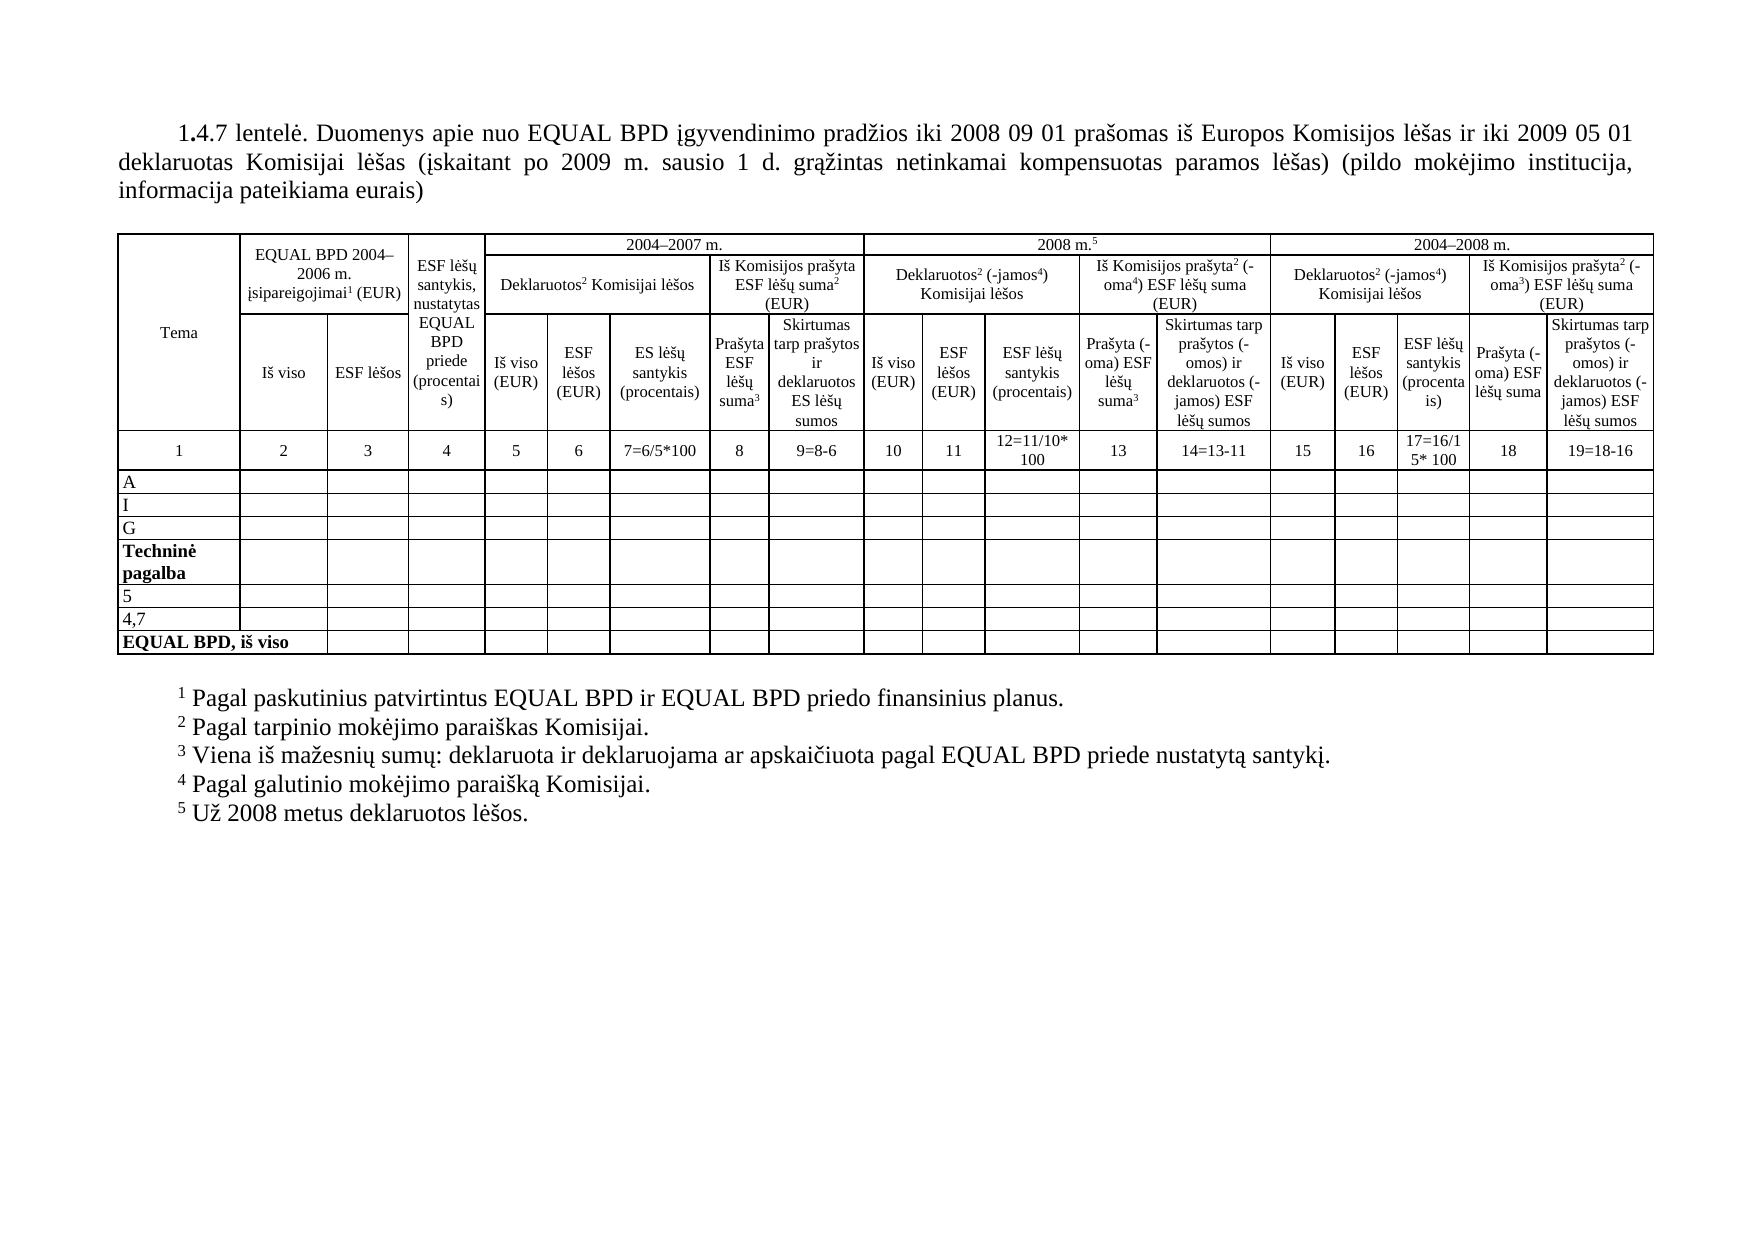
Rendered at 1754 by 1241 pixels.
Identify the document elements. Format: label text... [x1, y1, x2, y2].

table_cell [923, 631, 984, 653]
table_cell [328, 540, 408, 583]
table_cell [1548, 494, 1653, 516]
table_cell ESF lėšos (EUR) [548, 315, 609, 429]
table_cell [548, 631, 609, 653]
table_cell [1271, 540, 1334, 583]
table_cell ESF lėšų santykis (procentais) [1398, 315, 1469, 429]
table_cell G [119, 517, 239, 539]
table_cell [986, 608, 1079, 630]
table_cell 6 [548, 431, 609, 469]
table_cell 3 [328, 431, 408, 469]
table_cell [1470, 540, 1546, 583]
table_cell [328, 631, 408, 653]
table_cell ESF lėšų santykis (procentais) [986, 315, 1079, 429]
table_cell [548, 471, 609, 492]
table_cell [409, 631, 484, 653]
table_header Tema [119, 235, 239, 429]
table_cell [611, 540, 709, 583]
table_cell Prašyta (-oma) ESF lėšų suma [1470, 315, 1546, 429]
table_cell [711, 494, 768, 516]
table_cell [548, 540, 609, 583]
table_cell [1271, 608, 1334, 630]
table_cell ESF lėšos (EUR) [1336, 315, 1397, 429]
table_cell 12=11/10* 100 [986, 431, 1079, 469]
table_cell 2 [241, 431, 327, 469]
table_cell [865, 608, 922, 630]
table_cell 11 [923, 431, 984, 469]
table_cell [328, 585, 408, 607]
table_cell [241, 517, 327, 539]
table_cell [986, 517, 1079, 539]
table_cell [986, 494, 1079, 516]
text 1 Pagal paskutinius patvirtintus EQUAL BPD ir EQUAL BPD priedo finansinius planus. [118, 683, 1635, 712]
table_cell [1470, 608, 1546, 630]
table_cell [770, 540, 863, 583]
table_cell [1398, 494, 1469, 516]
table_cell [711, 631, 768, 653]
table_cell [1548, 517, 1653, 539]
table_cell [1271, 585, 1334, 607]
table_cell [1336, 585, 1397, 607]
table_cell [1080, 608, 1156, 630]
table_cell [1158, 608, 1270, 630]
table_cell [1398, 471, 1469, 492]
table_cell [328, 494, 408, 516]
table_cell 16 [1336, 431, 1397, 469]
table_cell [1158, 494, 1270, 516]
table_cell [611, 471, 709, 492]
text 4 Pagal galutinio mokėjimo paraišką Komisijai. [118, 769, 1635, 798]
table_cell 10 [865, 431, 922, 469]
table_cell [486, 540, 547, 583]
table_cell [923, 494, 984, 516]
table_cell 15 [1271, 431, 1334, 469]
table_cell [1470, 631, 1546, 653]
table_cell [241, 540, 327, 583]
table_cell [986, 585, 1079, 607]
table_cell [986, 540, 1079, 583]
table_cell [486, 494, 547, 516]
table_cell [241, 608, 327, 630]
table_cell Iš Komisijos prašyta2 (-oma3) ESF lėšų suma (EUR) [1470, 256, 1653, 313]
table_cell [1080, 631, 1156, 653]
table_cell [1470, 585, 1546, 607]
table_header ESF lėšų santykis, nustatytas EQUAL BPD priede (procentais) [409, 235, 484, 429]
table_cell [711, 585, 768, 607]
table_cell [711, 517, 768, 539]
table_cell [611, 608, 709, 630]
table_cell [1080, 540, 1156, 583]
table_cell [1080, 471, 1156, 492]
text 3 Viena iš mažesnių sumų: deklaruota ir deklaruojama ar apskaičiuota pagal EQUAL BPD priede nustatytą santykį. [118, 741, 1635, 769]
table_cell [770, 494, 863, 516]
table_cell [1548, 608, 1653, 630]
table_cell Skirtumas tarp prašytos (-omos) ir deklaruotos (-jamos) ESF lėšų sumos [1548, 315, 1653, 429]
table_cell [865, 494, 922, 516]
table_cell ESF lėšos (EUR) [923, 315, 984, 429]
table_cell [328, 471, 408, 492]
table_cell [1271, 517, 1334, 539]
table_cell [1080, 585, 1156, 607]
table_cell 19=18-16 [1548, 431, 1653, 469]
table_cell [1158, 540, 1270, 583]
table_cell [770, 471, 863, 492]
table_cell [409, 585, 484, 607]
table_cell Iš viso (EUR) [486, 315, 547, 429]
table_cell [486, 585, 547, 607]
table_cell Iš Komisijos prašyta ESF lėšų suma2 (EUR) [711, 256, 863, 313]
table_cell [409, 471, 484, 492]
table_cell [611, 494, 709, 516]
table_cell 9=8-6 [770, 431, 863, 469]
table_cell [1336, 471, 1397, 492]
table_cell [986, 631, 1079, 653]
table_cell Techninė pagalba [119, 540, 239, 583]
table_cell [865, 585, 922, 607]
table_cell [548, 585, 609, 607]
text 1.4.7 lentelė. Duomenys apie nuo EQUAL BPD įgyvendinimo pradžios iki 2008 09 01 prašomas iš Europos Komisijos lėšas ir iki 2009 05 01 deklaruotas Komisijai lėšas (įskaitant po 2009 m. sausio 1 d. grąžintas netinkamai kompensuotas paramos lėšas) (pildo mokėjimo institucija, informacija pateikiama eurais) [118, 118, 1635, 204]
table_cell [1548, 631, 1653, 653]
table_cell [241, 585, 327, 607]
table_cell [548, 494, 609, 516]
table_cell A [119, 471, 239, 492]
table_cell Prašyta (-oma) ESF lėšų suma3 [1080, 315, 1156, 429]
table_cell [611, 517, 709, 539]
table_cell [1548, 471, 1653, 492]
table_cell [1336, 494, 1397, 516]
table_cell [409, 517, 484, 539]
table_cell [1158, 517, 1270, 539]
table_cell [1080, 517, 1156, 539]
table_cell Iš Komisijos prašyta2 (-oma4) ESF lėšų suma (EUR) [1080, 256, 1270, 313]
table_header 2004–2007 m. [486, 235, 863, 254]
table_cell 18 [1470, 431, 1546, 469]
table_cell [865, 471, 922, 492]
table_cell Deklaruotos2 (-jamos4) Komisijai lėšos [865, 256, 1079, 313]
table_cell [923, 608, 984, 630]
table_cell Prašyta ESF lėšų suma3 [711, 315, 768, 429]
table_cell [770, 517, 863, 539]
table_cell [1548, 540, 1653, 583]
table_cell [486, 517, 547, 539]
table_header EQUAL BPD 2004–2006 m. įsipareigojimai1 (EUR) [241, 235, 408, 313]
table_cell [1398, 631, 1469, 653]
table_cell [409, 540, 484, 583]
table_cell [1271, 631, 1334, 653]
table_cell ES lėšų santykis (procentais) [611, 315, 709, 429]
table_cell [1470, 494, 1546, 516]
table_cell [409, 494, 484, 516]
table_cell [711, 540, 768, 583]
table_cell [923, 585, 984, 607]
table_cell Deklaruotos2 Komisijai lėšos [486, 256, 709, 313]
text 5 Už 2008 metus deklaruotos lėšos. [118, 798, 1635, 827]
table_cell [1336, 517, 1397, 539]
table_cell [865, 540, 922, 583]
text 2 Pagal tarpinio mokėjimo paraiškas Komisijai. [118, 712, 1635, 741]
table_cell 5 [119, 585, 239, 607]
table_cell [711, 471, 768, 492]
table_cell Deklaruotos2 (-jamos4) Komisijai lėšos [1271, 256, 1469, 313]
table_cell [241, 471, 327, 492]
table_cell [611, 585, 709, 607]
table_header 2004–2008 m. [1271, 235, 1653, 254]
table_cell 4 [409, 431, 484, 469]
table_cell [865, 631, 922, 653]
table_cell I [119, 494, 239, 516]
table_cell Skirtumas tarp prašytos ir deklaruotos ES lėšų sumos [770, 315, 863, 429]
table_cell [770, 608, 863, 630]
table_header 2008 m.5 [865, 235, 1270, 254]
table_cell Iš viso (EUR) [865, 315, 922, 429]
table_cell 5 [486, 431, 547, 469]
table_cell 17=16/15* 100 [1398, 431, 1469, 469]
table_cell 7=6/5*100 [611, 431, 709, 469]
table_cell [770, 585, 863, 607]
table_cell [486, 471, 547, 492]
table_cell [486, 608, 547, 630]
table_cell [1336, 631, 1397, 653]
table_cell [923, 517, 984, 539]
table_cell Iš viso [241, 315, 327, 429]
table_cell [548, 517, 609, 539]
table_cell EQUAL BPD, iš viso [119, 631, 327, 653]
table_cell [986, 471, 1079, 492]
table_cell 13 [1080, 431, 1156, 469]
table_cell Iš viso (EUR) [1271, 315, 1334, 429]
table_cell [1548, 585, 1653, 607]
table_cell Skirtumas tarp prašytos (-omos) ir deklaruotos (-jamos) ESF lėšų sumos [1158, 315, 1270, 429]
table_cell [611, 631, 709, 653]
table_cell [923, 540, 984, 583]
table_cell ESF lėšos [328, 315, 408, 429]
table_cell [1398, 540, 1469, 583]
table_cell [1158, 471, 1270, 492]
table_cell 4,7 [119, 608, 239, 630]
table_cell [1398, 585, 1469, 607]
table_cell [1336, 540, 1397, 583]
table_cell [1470, 517, 1546, 539]
table_cell [1470, 471, 1546, 492]
table_cell [770, 631, 863, 653]
table_cell 8 [711, 431, 768, 469]
table_cell 14=13-11 [1158, 431, 1270, 469]
table_cell [409, 608, 484, 630]
table_cell [241, 494, 327, 516]
table_cell [923, 471, 984, 492]
table_cell [486, 631, 547, 653]
table_cell [1158, 631, 1270, 653]
table_cell [1158, 585, 1270, 607]
table_cell [328, 517, 408, 539]
table_cell [1398, 608, 1469, 630]
table_cell [865, 517, 922, 539]
table_cell [328, 608, 408, 630]
table_cell [548, 608, 609, 630]
table_cell [711, 608, 768, 630]
table_cell [1271, 494, 1334, 516]
table_cell [1271, 471, 1334, 492]
table_cell [1336, 608, 1397, 630]
table_cell [1398, 517, 1469, 539]
table_cell 1 [119, 431, 239, 469]
table_cell [1080, 494, 1156, 516]
